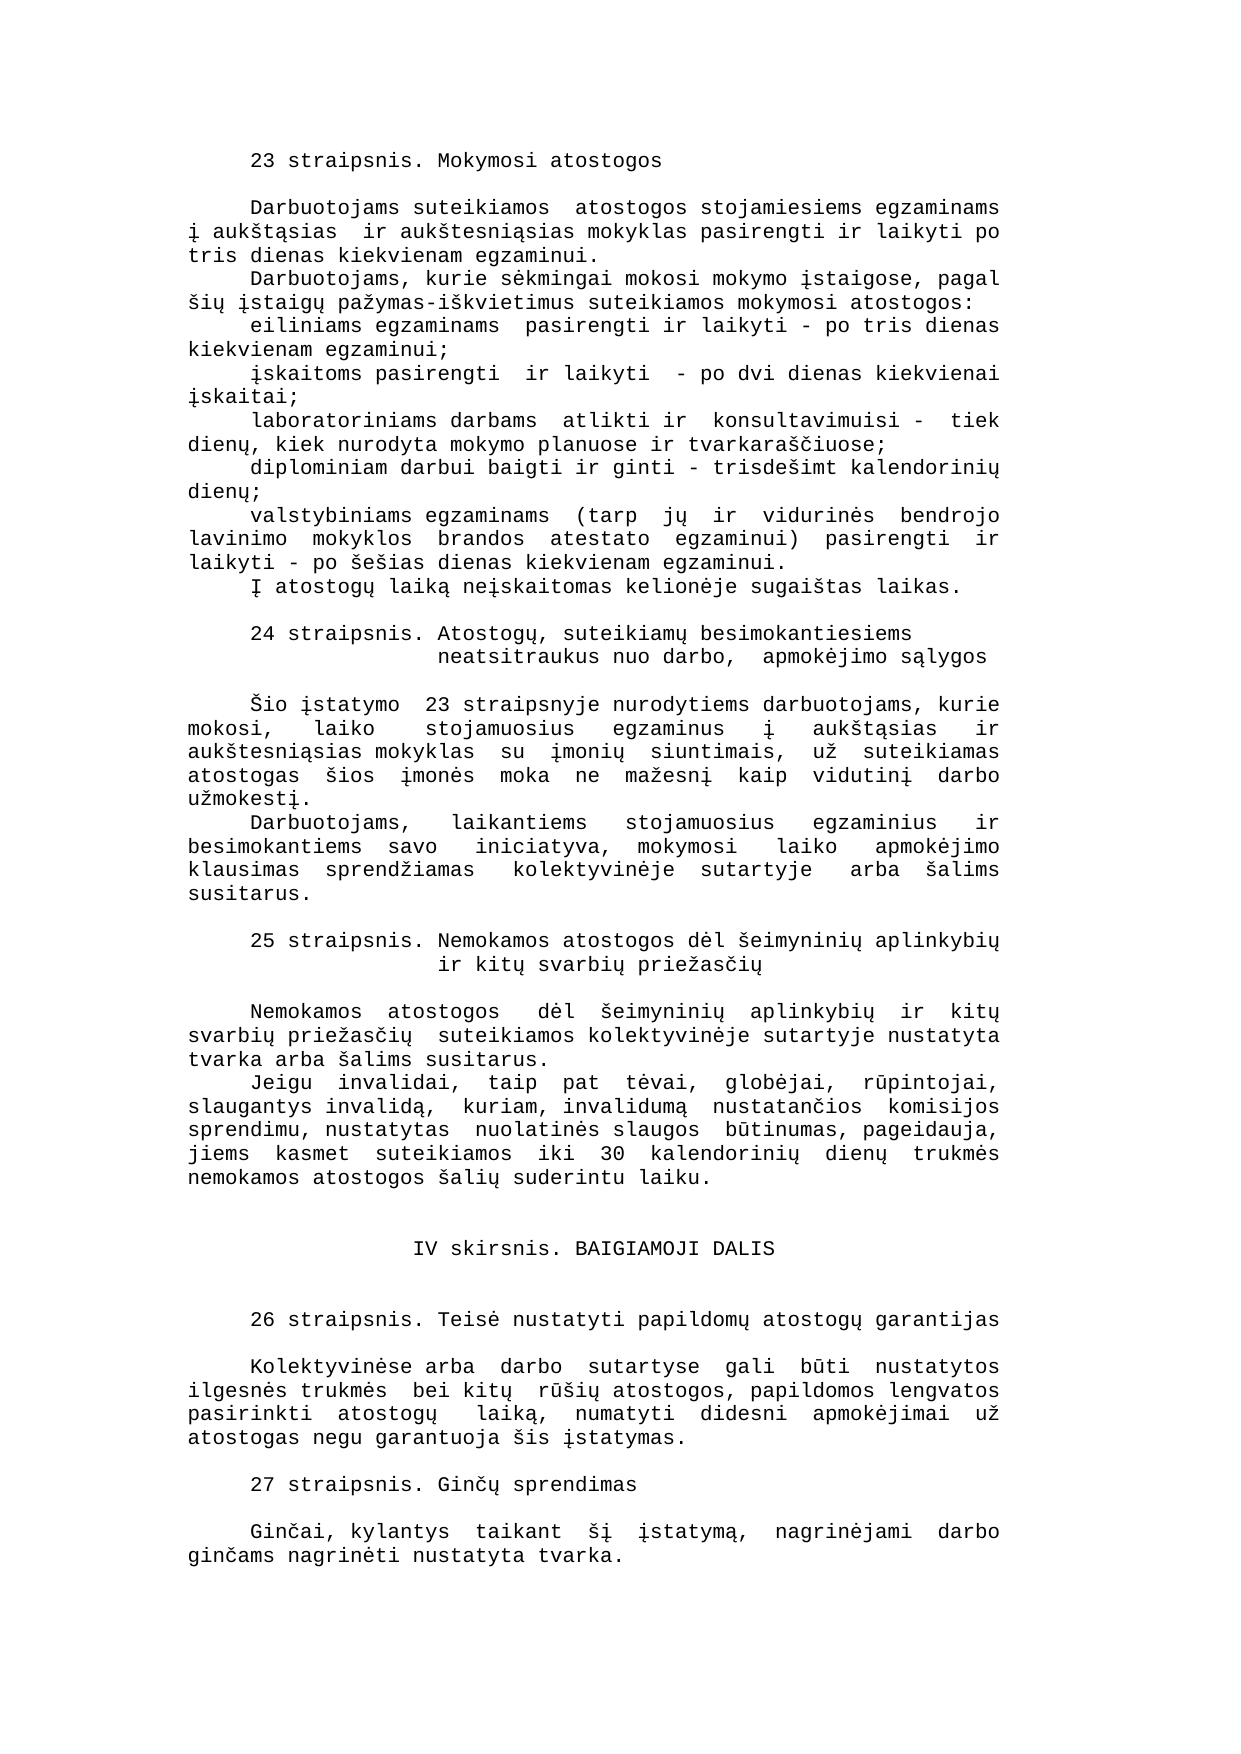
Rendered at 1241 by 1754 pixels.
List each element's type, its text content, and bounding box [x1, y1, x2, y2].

text šių įstaigų pažymas-iškvietimus suteikiamos mokymosi atostogos: [187, 292, 1053, 316]
text Nemokamos atostogos dėl šeimyninių aplinkybių ir kitų [187, 1001, 1053, 1025]
text Ginčai, kylantys taikant šį įstatymą, nagrinėjami darbo [187, 1521, 1053, 1545]
text Jeigu invalidai, taip pat tėvai, globėjai, rūpintojai, [187, 1072, 1053, 1096]
text sprendimu, nustatytas nuolatinės slaugos būtinumas, pageidauja, [187, 1119, 1053, 1143]
text IV skirsnis. BAIGIAMOJI DALIS [187, 1238, 1053, 1261]
text Darbuotojams suteikiamos atostogos stojamiesiems egzaminams [187, 197, 1053, 221]
text lavinimo mokyklos brandos atestato egzaminui) pasirengti ir [187, 528, 1053, 552]
text atostogas šios įmonės moka ne mažesnį kaip vidutinį darbo [187, 765, 1053, 788]
text užmokestį. [187, 788, 1053, 812]
text susitarus. [187, 883, 1053, 907]
text slaugantys invalidą, kuriam, invalidumą nustatančios komisijos [187, 1096, 1053, 1119]
text Darbuotojams, kurie sėkmingai mokosi mokymo įstaigose, pagal [187, 268, 1053, 292]
text įskaitai; [187, 386, 1053, 410]
text diplominiam darbui baigti ir ginti - trisdešimt kalendorinių [187, 457, 1053, 481]
text laikyti - po šešias dienas kiekvienam egzaminui. [187, 552, 1053, 576]
text svarbių priežasčių suteikiamos kolektyvinėje sutartyje nustatyta [187, 1025, 1053, 1048]
text ginčams nagrinėti nustatyta tvarka. [187, 1545, 1053, 1569]
text laboratoriniams darbams atlikti ir konsultavimuisi - tiek [187, 410, 1053, 434]
text Kolektyvinėse arba darbo sutartyse gali būti nustatytos [187, 1356, 1053, 1379]
text klausimas sprendžiamas kolektyvinėje sutartyje arba šalims [187, 859, 1053, 883]
text įskaitoms pasirengti ir laikyti - po dvi dienas kiekvienai [187, 363, 1053, 386]
text tris dienas kiekvienam egzaminui. [187, 244, 1053, 268]
text ilgesnės trukmės bei kitų rūšių atostogos, papildomos lengvatos [187, 1379, 1053, 1403]
text valstybiniams egzaminams (tarp jų ir vidurinės bendrojo [187, 505, 1053, 528]
text ir kitų svarbių priežasčių [187, 954, 1053, 978]
text eiliniams egzaminams pasirengti ir laikyti - po tris dienas [187, 316, 1053, 339]
text atostogas negu garantuoja šis įstatymas. [187, 1427, 1053, 1451]
text dienų; [187, 481, 1053, 505]
text Darbuotojams, laikantiems stojamuosius egzaminius ir [187, 812, 1053, 836]
text 23 straipsnis. Mokymosi atostogos [187, 150, 1053, 174]
text aukštesniąsias mokyklas su įmonių siuntimais, už suteikiamas [187, 741, 1053, 765]
text neatsitraukus nuo darbo, apmokėjimo sąlygos [187, 647, 1053, 670]
text 27 straipsnis. Ginčų sprendimas [187, 1474, 1053, 1498]
text 24 straipsnis. Atostogų, suteikiamų besimokantiesiems [187, 623, 1053, 647]
text pasirinkti atostogų laiką, numatyti didesni apmokėjimai už [187, 1403, 1053, 1427]
text jiems kasmet suteikiamos iki 30 kalendorinių dienų trukmės [187, 1143, 1053, 1167]
text besimokantiems savo iniciatyva, mokymosi laiko apmokėjimo [187, 836, 1053, 859]
text nemokamos atostogos šalių suderintu laiku. [187, 1167, 1053, 1190]
text tvarka arba šalims susitarus. [187, 1048, 1053, 1072]
text 26 straipsnis. Teisė nustatyti papildomų atostogų garantijas [187, 1309, 1053, 1332]
text kiekvienam egzaminui; [187, 339, 1053, 363]
text į aukštąsias ir aukštesniąsias mokyklas pasirengti ir laikyti po [187, 221, 1053, 244]
text mokosi, laiko stojamuosius egzaminus į aukštąsias ir [187, 717, 1053, 741]
text dienų, kiek nurodyta mokymo planuose ir tvarkaraščiuose; [187, 434, 1053, 457]
text 25 straipsnis. Nemokamos atostogos dėl šeimyninių aplinkybių [187, 930, 1053, 954]
text Į atostogų laiką neįskaitomas kelionėje sugaištas laikas. [187, 576, 1053, 599]
text Šio įstatymo 23 straipsnyje nurodytiems darbuotojams, kurie [187, 694, 1053, 717]
